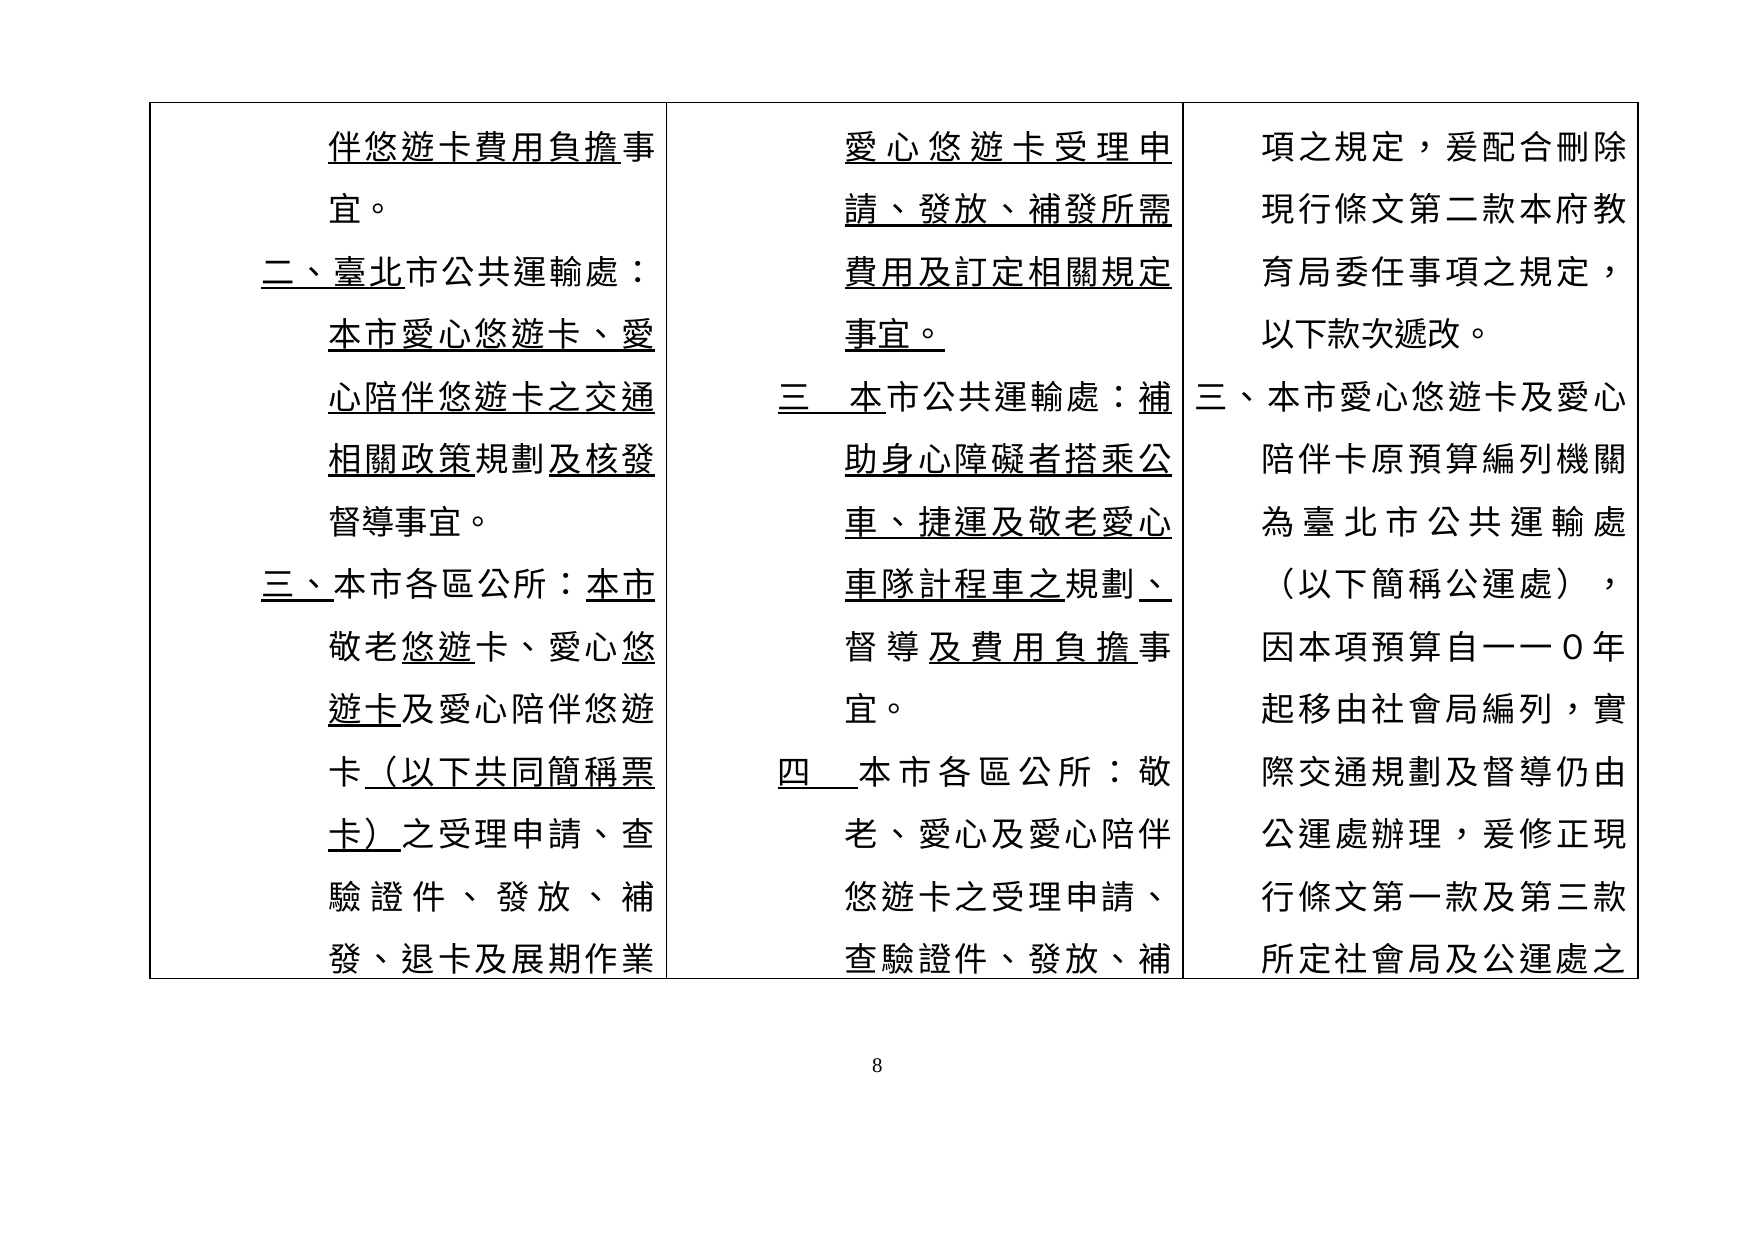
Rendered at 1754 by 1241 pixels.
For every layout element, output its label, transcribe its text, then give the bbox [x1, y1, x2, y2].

table_cell 伴悠遊卡費用負擔事宜。 二、臺北市公共運輸處：本市愛心悠遊卡、愛心陪伴悠遊卡之交通相關政策規劃及核發督導事宜。 三、本市各區公所：本市敬老悠遊卡、愛心悠遊卡及愛心陪伴悠遊卡（以下共同簡稱票卡）之受理申請、查驗證件、發放、補發、退卡及展期作業 [151, 103, 666, 978]
table_cell 愛心悠遊卡受理申請、發放、補發所需費用及訂定相關規定事宜。 三 本市公共運輸處：補助身心障礙者搭乘公車、捷運及敬老愛心車隊計程車之規劃、督導及費用負擔事宜。 四 本市各區公所：敬老、愛心及愛心陪伴悠遊卡之受理申請、查驗證件、發放、補 [667, 103, 1182, 978]
table_cell 項之規定，爰配合刪除現行條文第二款本府教育局委任事項之規定，以下款次遞改。 三、本市愛心悠遊卡及愛心陪伴卡原預算編列機關為臺北市公共運輸處（以下簡稱公運處），因本項預算自一一０年起移由社會局編列，實際交通規劃及督導仍由公運處辦理，爰修正現行條文第一款及第三款所定社會局及公運處之 [1184, 103, 1637, 978]
